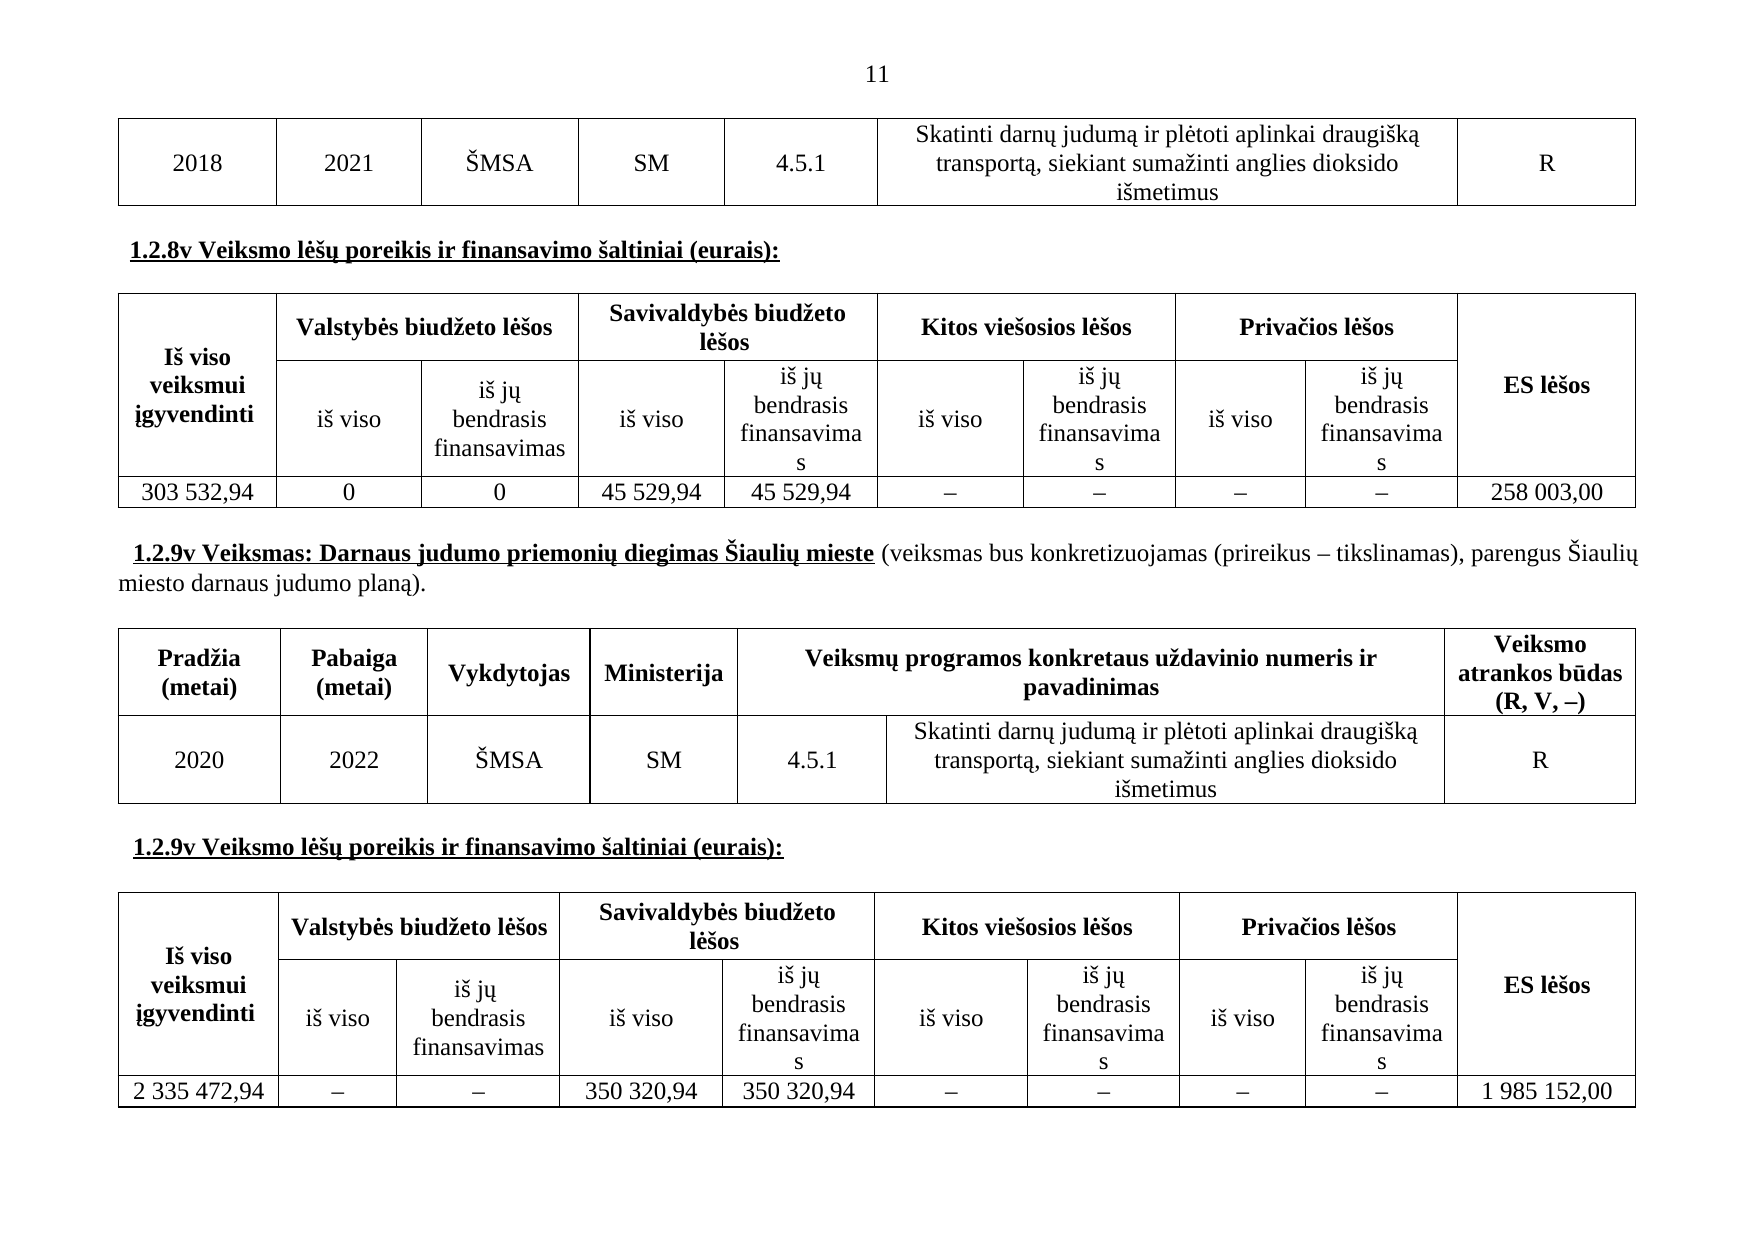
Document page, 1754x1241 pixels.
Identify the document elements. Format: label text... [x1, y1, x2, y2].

table_cell Skatinti darnų judumą ir plėtoti aplinkai draugišką transportą, siekiant sumažinti anglies dioksido išmetimus [878, 119, 1457, 205]
table_cell iš jų bendrasis finansavimas [725, 361, 877, 476]
table_header Kitos viešosios lėšos [875, 893, 1179, 959]
table_cell iš viso [279, 960, 396, 1075]
table_cell Skatinti darnų judumą ir plėtoti aplinkai draugišką transportą, siekiant sumažinti anglies dioksido išmetimus [887, 716, 1444, 802]
table_cell iš viso [1180, 960, 1305, 1075]
table_cell iš viso [579, 361, 724, 476]
table_header ES lėšos [1458, 893, 1635, 1075]
table_cell iš viso [875, 960, 1027, 1075]
table_cell iš jų bendrasis finansavimas [1306, 361, 1457, 476]
table_cell R [1458, 119, 1635, 205]
table_cell iš jų bendrasis finansavimas [397, 960, 559, 1075]
table_cell – [1024, 477, 1175, 507]
table_cell 303 532,94 [119, 477, 276, 507]
table_header Ministerija [591, 629, 737, 715]
table_cell Iš viso veiksmui įgyvendinti [119, 294, 276, 476]
table_cell – [1176, 477, 1305, 507]
table_cell 2022 [281, 716, 427, 802]
table_cell – [1028, 1076, 1179, 1106]
table_cell Valstybės biudžeto lėšos [277, 294, 578, 360]
table_cell – [397, 1076, 559, 1106]
table_cell iš viso [1176, 361, 1305, 476]
table_cell ŠMSA [422, 119, 578, 205]
table_header Veiksmo atrankos būdas (R, V, –) [1445, 629, 1635, 715]
table_cell 2018 [119, 119, 276, 205]
table_header Savivaldybės biudžeto lėšos [560, 893, 874, 959]
table_cell – [1306, 477, 1457, 507]
table_cell iš jų bendrasis finansavimas [1306, 960, 1457, 1075]
table_cell – [1306, 1076, 1457, 1106]
table_cell 1 985 152,00 [1458, 1076, 1635, 1106]
table_cell iš jų bendrasis finansavimas [1028, 960, 1179, 1075]
table_cell 2020 [119, 716, 280, 802]
table_cell ŠMSA [428, 716, 589, 802]
table_cell 4.5.1 [738, 716, 886, 802]
table_header Pabaiga (metai) [281, 629, 427, 715]
table_header Iš viso veiksmui įgyvendinti [119, 893, 278, 1075]
table_cell – [279, 1076, 396, 1106]
table_cell 0 [277, 477, 421, 507]
table_cell 45 529,94 [725, 477, 877, 507]
table_cell R [1445, 716, 1635, 802]
table_cell – [878, 477, 1023, 507]
table_cell iš viso [277, 361, 421, 476]
table_cell Kitos viešosios lėšos [878, 294, 1175, 360]
table_header Veiksmų programos konkretaus uždavinio numeris ir pavadinimas [738, 629, 1444, 715]
table_cell iš jų bendrasis finansavimas [723, 960, 874, 1075]
table_cell iš viso [878, 361, 1023, 476]
table_cell – [1180, 1076, 1305, 1106]
table_cell 1.2.8v Veiksmo lėšų poreikis ir finansavimo šaltiniai (eurais): [118, 206, 1636, 293]
table_header Valstybės biudžeto lėšos [279, 893, 559, 959]
table_cell 4.5.1 [725, 119, 877, 205]
table_cell 0 [422, 477, 578, 507]
table_cell 350 320,94 [723, 1076, 874, 1106]
table_cell SM [591, 716, 737, 802]
text 1.2.9v Veiksmo lėšų poreikis ir finansavimo šaltiniai (eurais): [118, 832, 1639, 861]
table_header Privačios lėšos [1180, 893, 1457, 959]
table_cell iš jų bendrasis finansavimas [422, 361, 578, 476]
table_cell 2021 [277, 119, 421, 205]
table_cell 350 320,94 [560, 1076, 722, 1106]
table_cell SM [579, 119, 724, 205]
table_cell 258 003,00 [1458, 477, 1635, 507]
table_cell 45 529,94 [579, 477, 724, 507]
text 1.2.9v Veiksmas: Darnaus judumo priemonių diegimas Šiaulių mieste (veiksmas bus konkretizuojamas (prireikus – tikslinamas), parengus Šiaulių miesto darnaus judumo planą). [118, 538, 1639, 597]
table_header Vykdytojas [428, 629, 589, 715]
table_header Pradžia (metai) [119, 629, 280, 715]
table_cell ES lėšos [1458, 294, 1635, 476]
table_cell Savivaldybės biudžeto lėšos [579, 294, 877, 360]
table_cell iš jų bendrasis finansavimas [1024, 361, 1175, 476]
table_cell Privačios lėšos [1176, 294, 1457, 360]
table_cell 2 335 472,94 [119, 1076, 278, 1106]
table_cell – [875, 1076, 1027, 1106]
table_cell iš viso [560, 960, 722, 1075]
